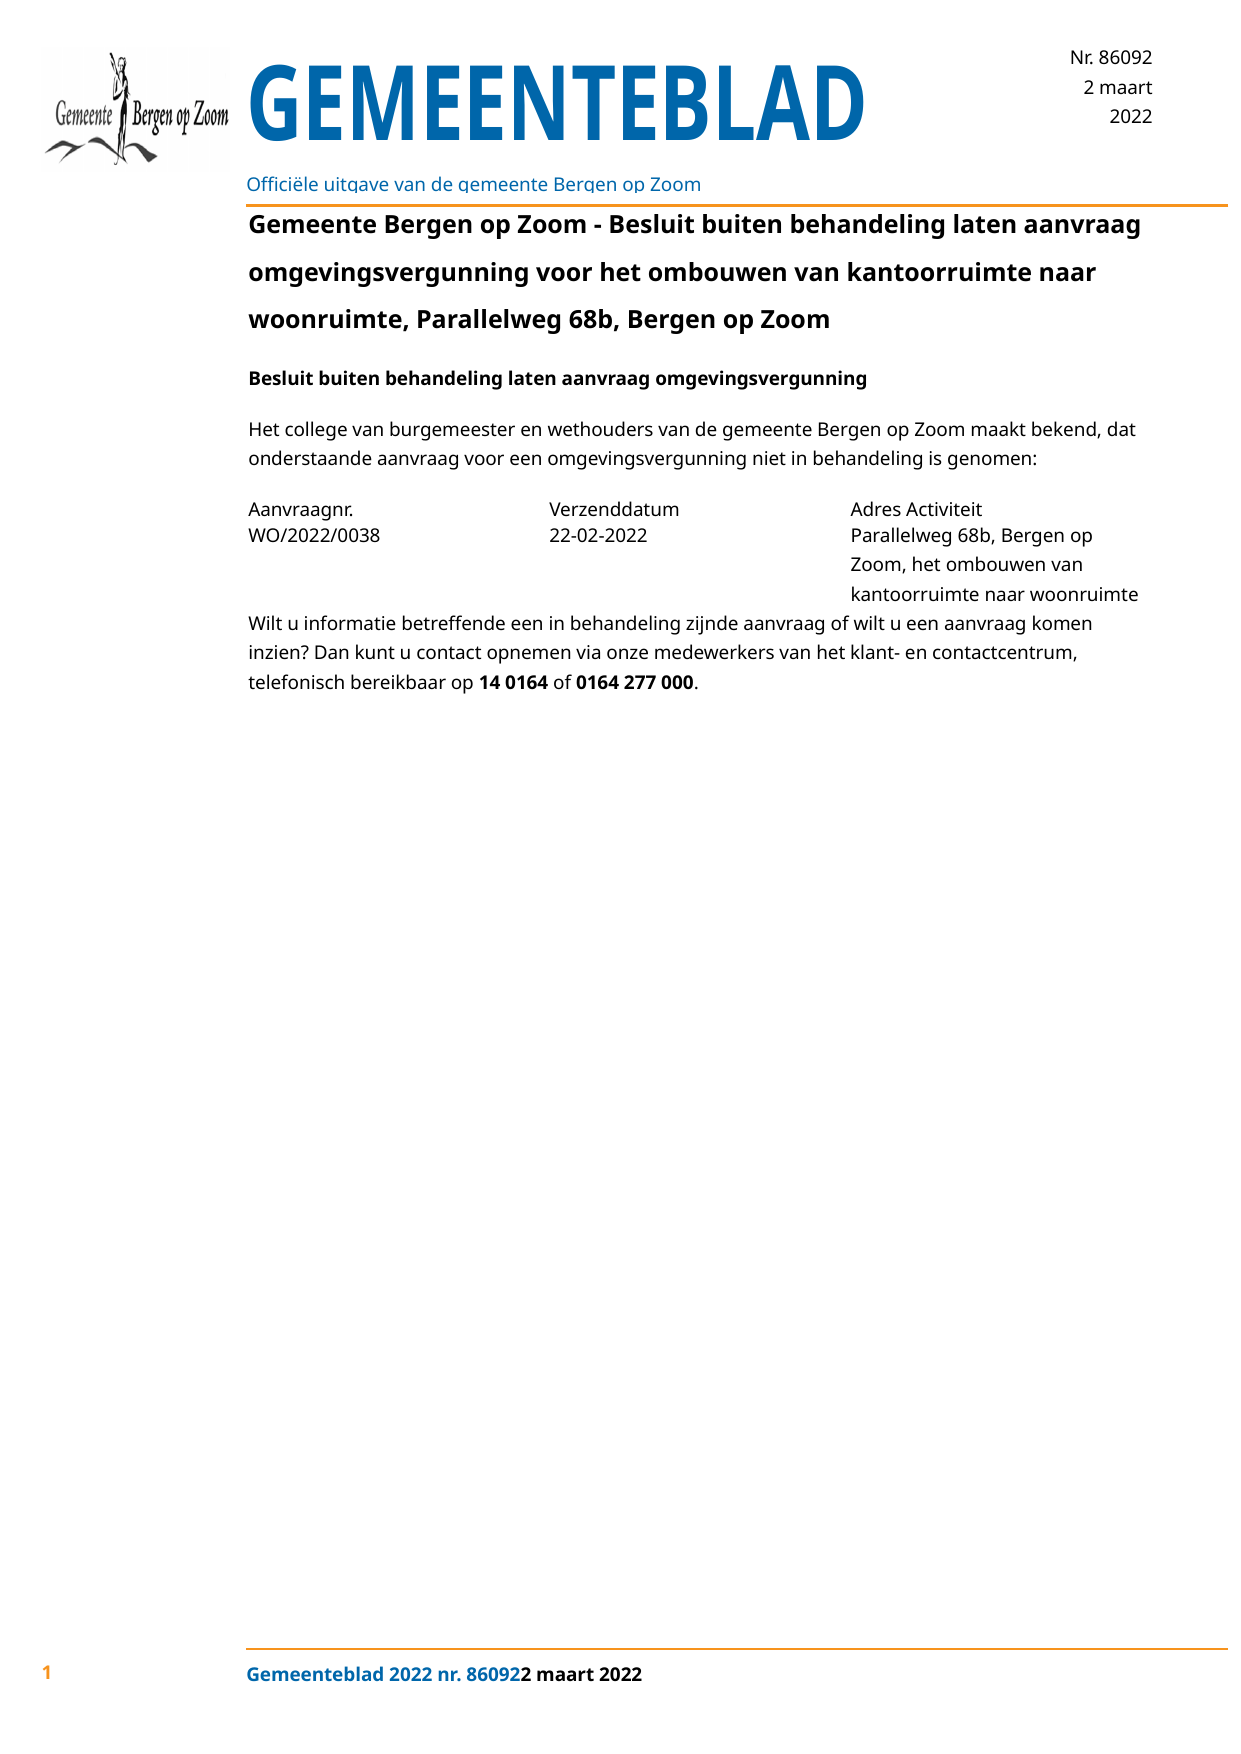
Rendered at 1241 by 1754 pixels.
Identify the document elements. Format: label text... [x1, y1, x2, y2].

table_cell 22-02-2022 [549, 522, 850, 607]
table_header Verzenddatum [549, 496, 850, 522]
text Het college van burgemeester en wethouders van de gemeente Bergen op Zoom maakt bekend, dat onderstaande aanvraag voor een omgevingsvergunning niet in behandeling is genomen: [248, 416, 1152, 471]
text Gemeente Bergen op Zoom - Besluit buiten behandeling laten aanvraag omgevingsvergunning voor het ombouwen van kantoorruimte naar woonruimte, Parallelweg 68b, Bergen op Zoom [248, 207, 1152, 336]
table_cell WO/2022/0038 [248, 522, 549, 607]
text Wilt u informatie betreffende een in behandeling zijnde aanvraag of wilt u een aanvraag komen inzien? Dan kunt u contact opnemen via onze medewerkers van het klant- en contactcentrum, telefonisch bereikbaar op 14 0164 of 0164 277 000. [248, 610, 1152, 695]
table_header Aanvraagnr. [248, 496, 549, 522]
table_header Adres Activiteit [850, 496, 1152, 522]
text Besluit buiten behandeling laten aanvraag omgevingsvergunning [248, 366, 1152, 391]
picture [41, 47, 231, 172]
table_cell Parallelweg 68b, Bergen op Zoom, het ombouwen van kantoorruimte naar woonruimte [850, 522, 1152, 607]
